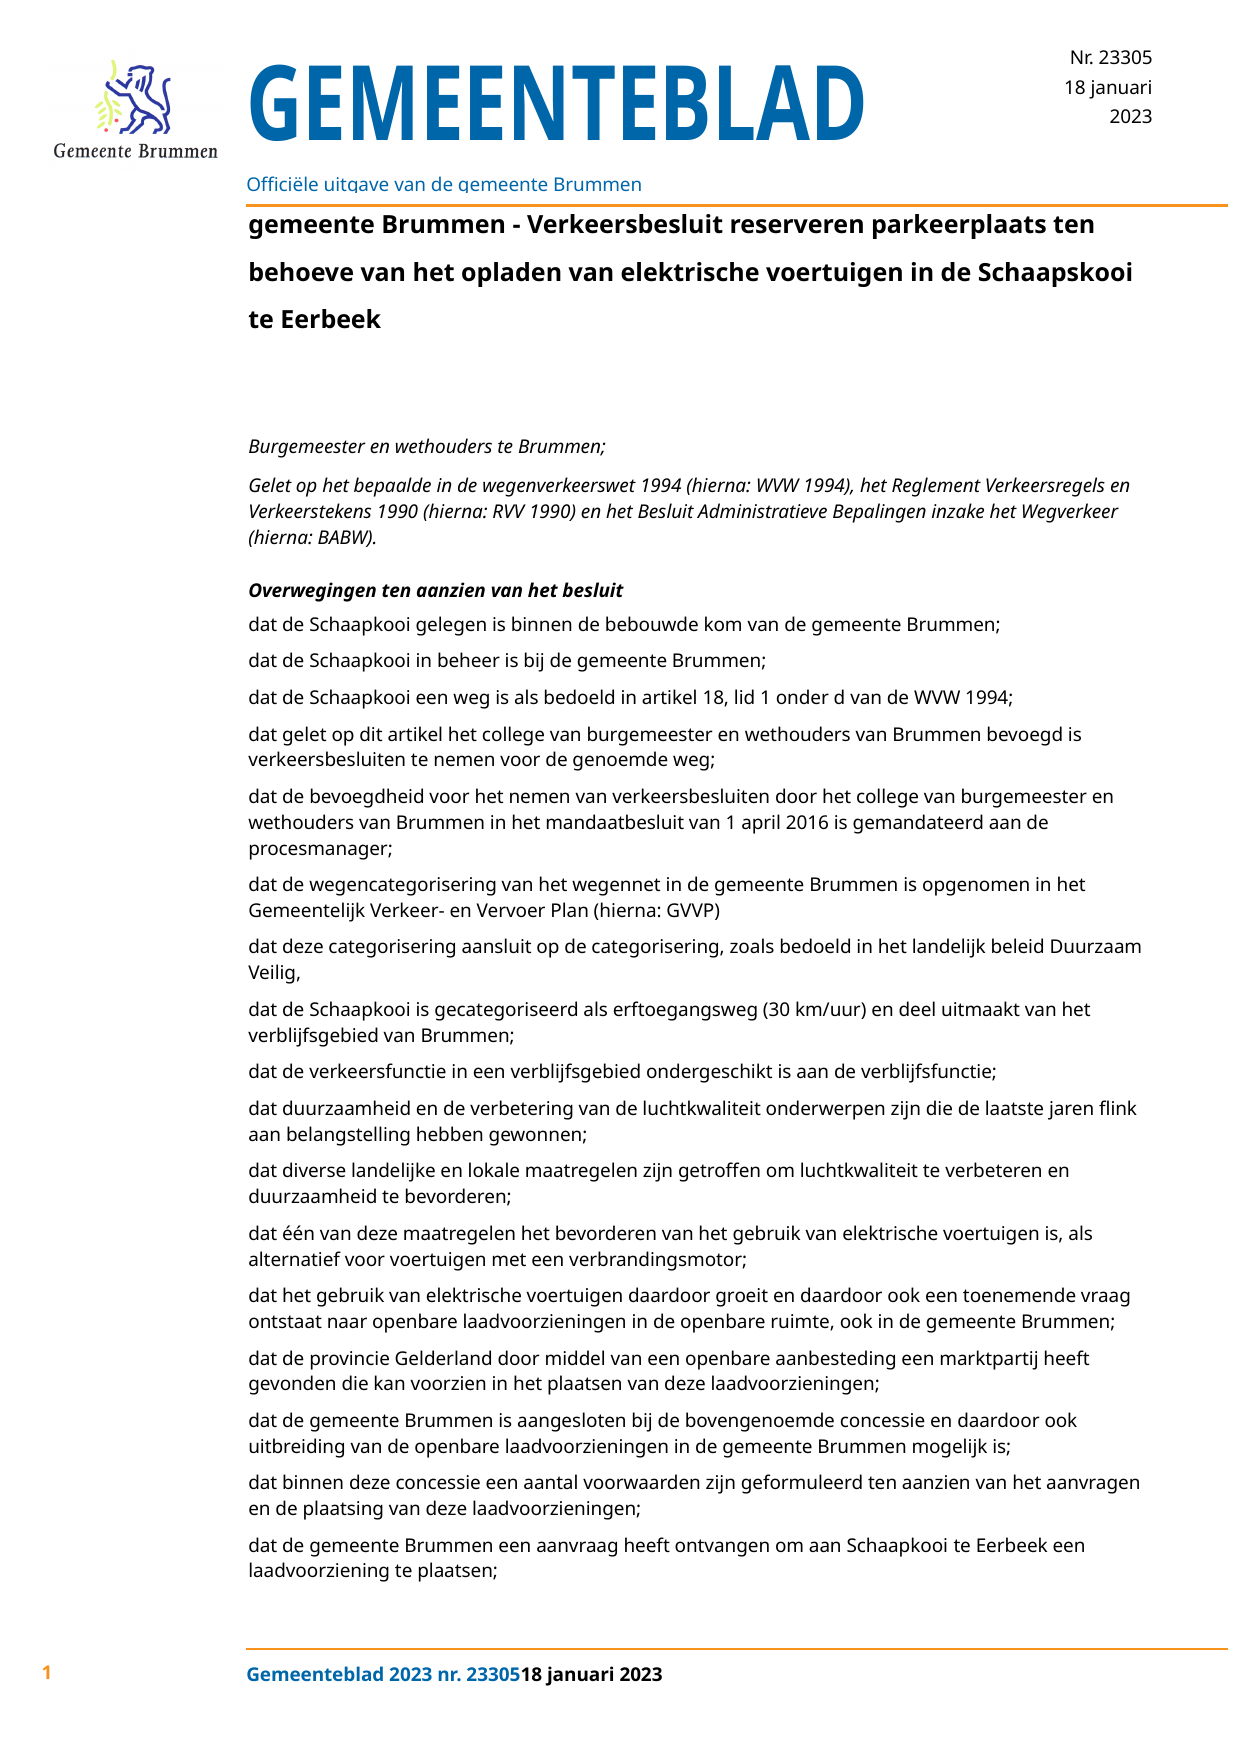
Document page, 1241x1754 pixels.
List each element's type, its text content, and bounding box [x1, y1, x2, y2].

text dat de Schaapkooi een weg is als bedoeld in artikel 18, lid 1 onder d van de WVW 1994; [248, 684, 1152, 710]
text Overwegingen ten aanzien van het besluit [248, 577, 1152, 602]
picture [41, 47, 231, 172]
text dat binnen deze concessie een aantal voorwaarden zijn geformuleerd ten aanzien van het aanvragen en de plaatsing van deze laadvoorzieningen; [248, 1469, 1152, 1521]
text dat de verkeersfunctie in een verblijfsgebied ondergeschikt is aan de verblijfsfunctie; [248, 1058, 1152, 1084]
text Burgemeester en wethouders te Brummen; [248, 433, 1152, 459]
text dat de bevoegdheid voor het nemen van verkeersbesluiten door het college van burgemeester en wethouders van Brummen in het mandaatbesluit van 1 april 2016 is gemandateerd aan de procesmanager; [248, 783, 1152, 860]
text dat diverse landelijke en lokale maatregelen zijn getroffen om luchtkwaliteit te verbeteren en duurzaamheid te bevorderen; [248, 1158, 1152, 1209]
text dat gelet op dit artikel het college van burgemeester en wethouders van Brummen bevoegd is verkeersbesluiten te nemen voor de genoemde weg; [248, 721, 1152, 772]
text dat duurzaamheid en de verbetering van de luchtkwaliteit onderwerpen zijn die de laatste jaren flink aan belangstelling hebben gewonnen; [248, 1095, 1152, 1147]
text dat de gemeente Brummen een aanvraag heeft ontvangen om aan Schaapkooi te Eerbeek een laadvoorziening te plaatsen; [248, 1532, 1152, 1583]
text gemeente Brummen - Verkeersbesluit reserveren parkeerplaats ten behoeve van het opladen van elektrische voertuigen in de Schaapskooi te Eerbeek [248, 207, 1152, 336]
text dat het gebruik van elektrische voertuigen daardoor groeit en daardoor ook een toenemende vraag ontstaat naar openbare laadvoorzieningen in de openbare ruimte, ook in de gemeente Brummen; [248, 1282, 1152, 1334]
text dat de provincie Gelderland door middel van een openbare aanbesteding een marktpartij heeft gevonden die kan voorzien in het plaatsen van deze laadvoorzieningen; [248, 1345, 1152, 1396]
text dat één van deze maatregelen het bevorderen van het gebruik van elektrische voertuigen is, als alternatief voor voertuigen met een verbrandingsmotor; [248, 1220, 1152, 1271]
text dat de Schaapkooi is gecategoriseerd als erftoegangsweg (30 km/uur) en deel uitmaakt van het verblijfsgebied van Brummen; [248, 996, 1152, 1048]
text dat de Schaapkooi in beheer is bij de gemeente Brummen; [248, 647, 1152, 673]
text dat de Schaapkooi gelegen is binnen de bebouwde kom van de gemeente Brummen; [248, 611, 1152, 637]
text dat de gemeente Brummen is aangesloten bij de bovengenoemde concessie en daardoor ook uitbreiding van de openbare laadvoorzieningen in de gemeente Brummen mogelijk is; [248, 1407, 1152, 1459]
text dat de wegencategorisering van het wegennet in de gemeente Brummen is opgenomen in het Gemeentelijk Verkeer- en Vervoer Plan (hierna: GVVP) [248, 871, 1152, 923]
text Gelet op het bepaalde in de wegenverkeerswet 1994 (hierna: WVW 1994), het Reglement Verkeersregels en Verkeerstekens 1990 (hierna: RVV 1990) en het Besluit Administratieve Bepalingen inzake het Wegverkeer (hierna: BABW). [248, 472, 1152, 550]
text dat deze categorisering aansluit op de categorisering, zoals bedoeld in het landelijk beleid Duurzaam Veilig, [248, 934, 1152, 985]
